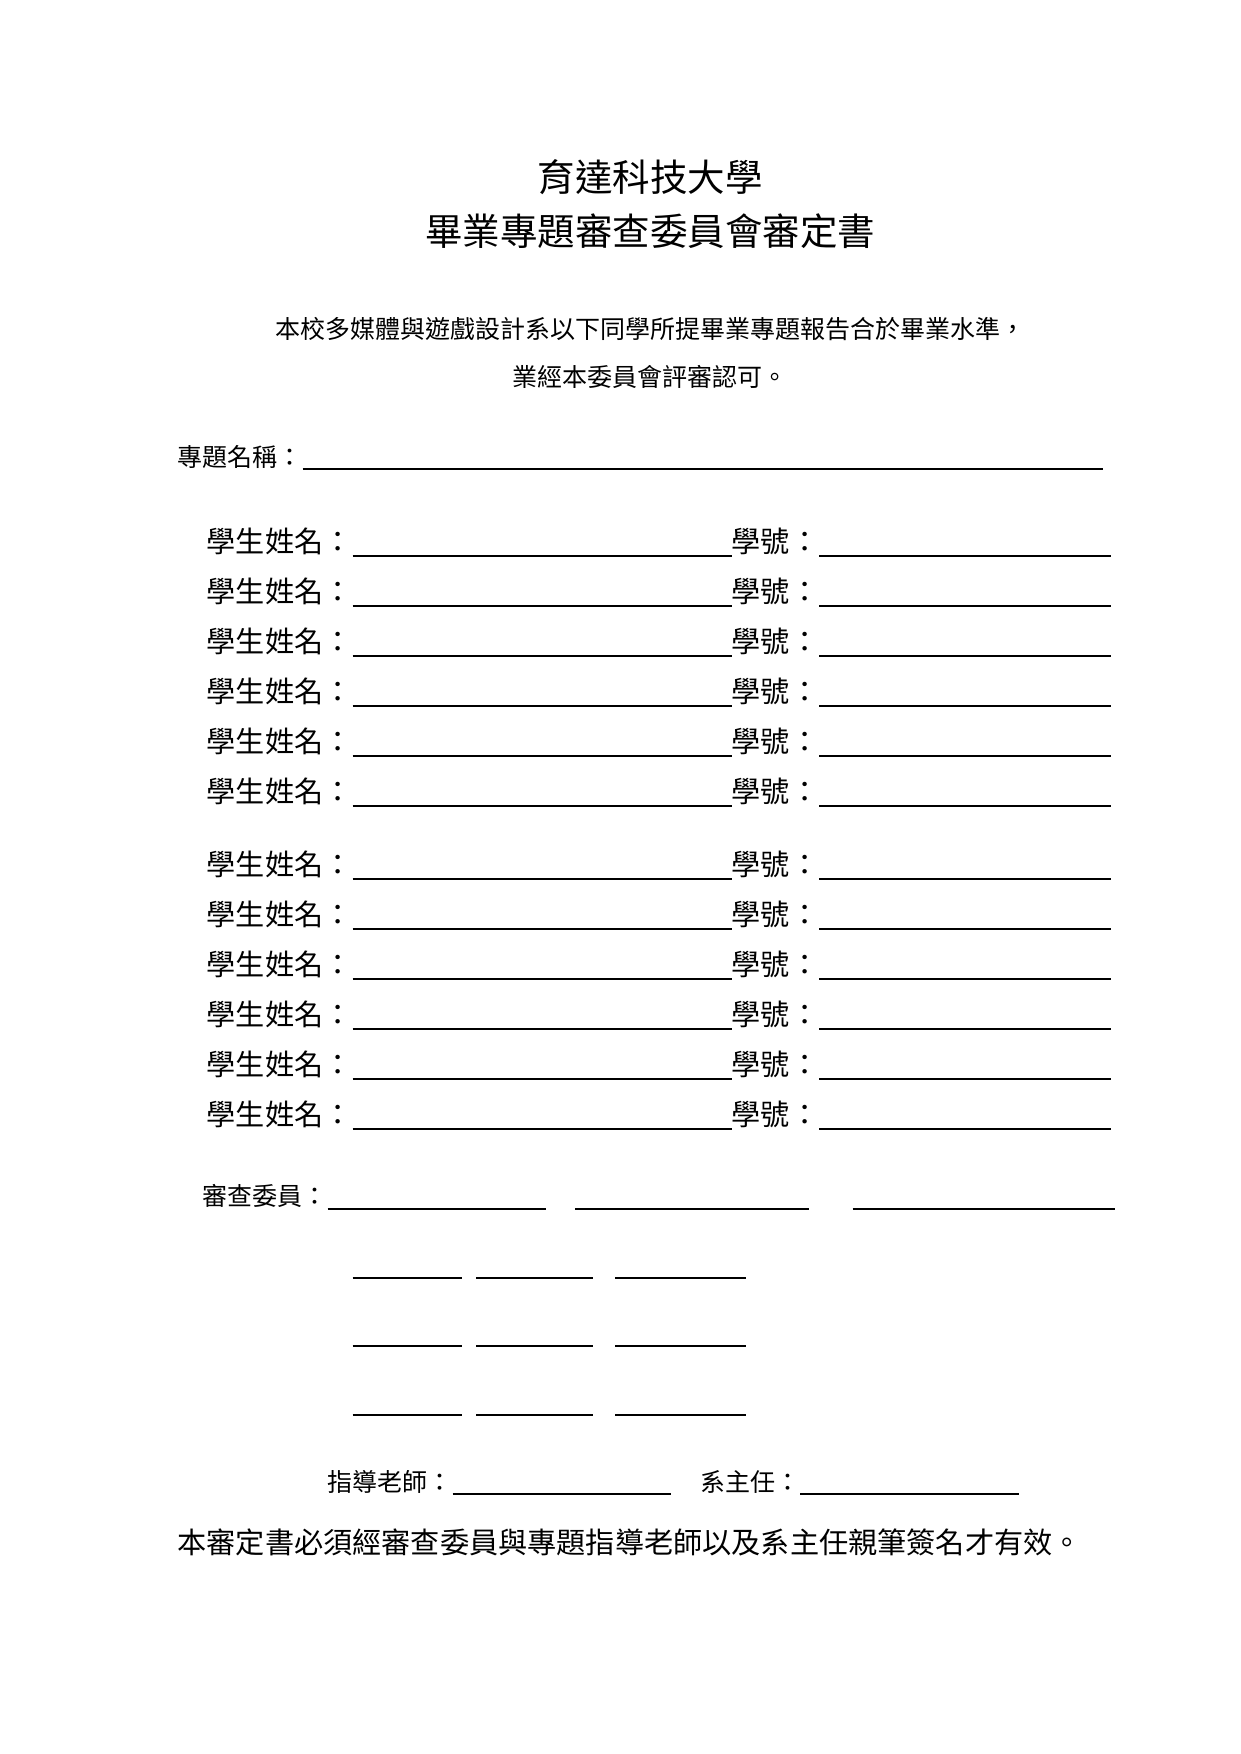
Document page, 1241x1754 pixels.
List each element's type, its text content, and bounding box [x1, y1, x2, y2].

text 審查委員： [177, 1171, 1122, 1214]
text 業經本委員會評審認可。 [177, 356, 1122, 394]
text 本校多媒體與遊戲設計系以下同學所提畢業專題報告合於畢業水準， [177, 309, 1122, 346]
text 指導老師： 系主任： [177, 1457, 1122, 1499]
text 學生姓名： 學號： [177, 511, 1122, 561]
text 學生姓名： 學號： [177, 661, 1122, 711]
text 學生姓名： 學號： [177, 1084, 1122, 1134]
text 學生姓名： 學號： [177, 934, 1122, 984]
text 學生姓名： 學號： [177, 561, 1122, 611]
text 學生姓名： 學號： [177, 884, 1122, 934]
text 本審定書必須經審查委員與專題指導老師以及系主任親筆簽名才有效。 [177, 1512, 1122, 1562]
text 育達科技大學 [177, 148, 1122, 202]
text 學生姓名： 學號： [177, 761, 1122, 811]
text 學生姓名： 學號： [177, 984, 1122, 1034]
text 學生姓名： 學號： [177, 711, 1122, 761]
text 學生姓名： 學號： [177, 834, 1122, 884]
text 學生姓名： 學號： [177, 611, 1122, 661]
text 學生姓名： 學號： [177, 1034, 1122, 1084]
text 畢業專題審查委員會審定書 [177, 202, 1122, 256]
text 專題名稱： [177, 436, 1122, 474]
